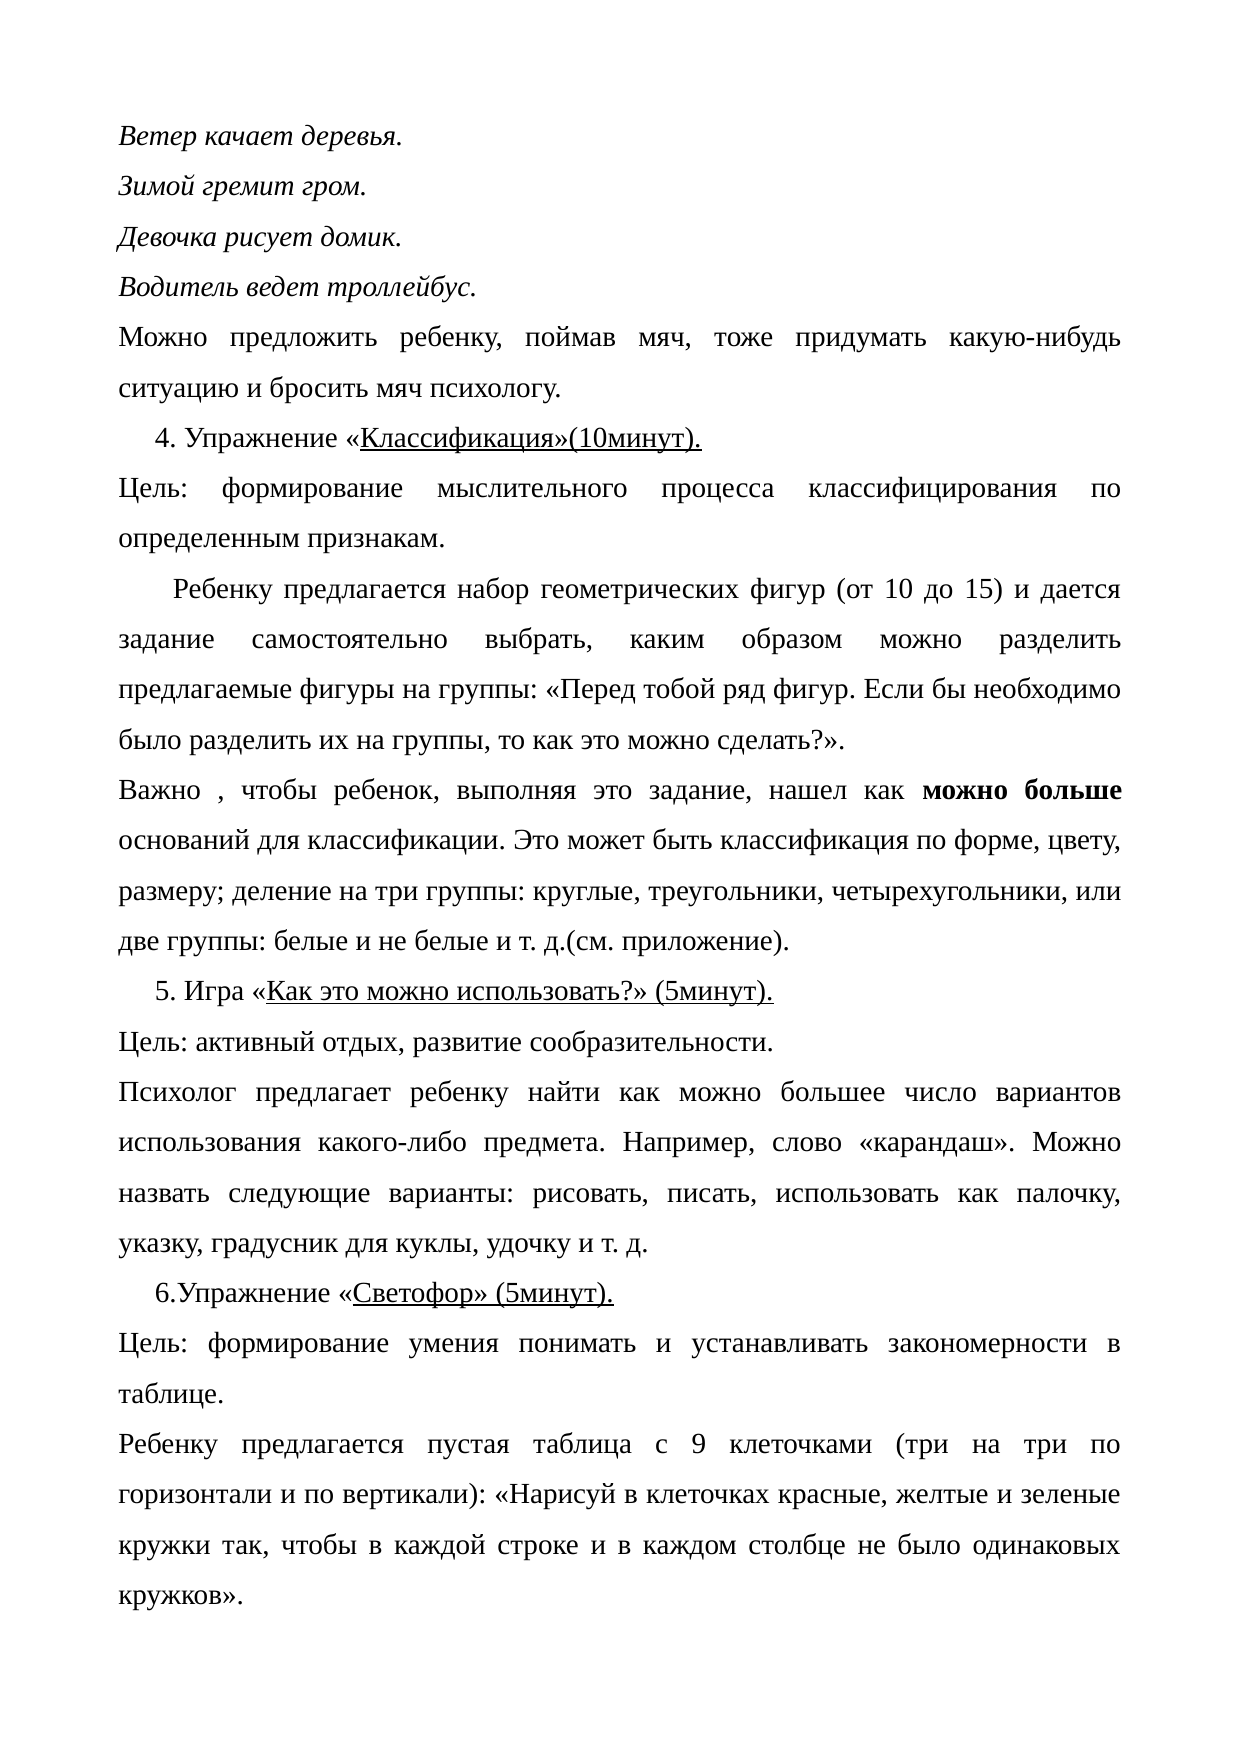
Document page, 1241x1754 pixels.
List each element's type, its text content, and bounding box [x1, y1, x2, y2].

text 4. Упражнение «Классификация»(10минут). [118, 420, 1122, 453]
text Важно , чтобы ребенок, выполняя это задание, нашел как можно больше оснований для классификации. Это может быть классификация по форме, цвету, размеру; деление на три группы: круглые, треугольники, четырехугольники, или две группы: белые и не белые и т. д.(см. приложение). [118, 772, 1122, 957]
text Психолог предлагает ребенку найти как можно большее число вариантов использования какого-либо предмета. Например, слово «карандаш». Можно назвать следующие варианты: рисовать, писать, использовать как палочку, указку, градусник для куклы, удочку и т. д. [118, 1074, 1122, 1258]
text Зимой гремит гром. [118, 168, 1122, 202]
text Цель: формирование умения понимать и устанавливать закономерности в таблице. [118, 1326, 1122, 1409]
text 5. Игра «Как это можно использовать?» (5минут). [118, 973, 1122, 1007]
text Девочка рисует домик. [118, 219, 1122, 252]
text Можно предложить ребенку, поймав мяч, тоже придумать какую-нибудь ситуацию и бросить мяч психологу. [118, 319, 1122, 403]
text Цель: активный отдых, развитие сообразительности. [118, 1024, 1122, 1057]
text Цель: формирование мыслительного процесса классифицирования по определенным признакам. [118, 470, 1122, 554]
text Ребенку предлагается пустая таблица с 9 клеточками (три на три по горизонтали и по вертикали): «Нарисуй в клеточках красные, желтые и зеленые кружки так, чтобы в каждой строке и в каждом столбце не было одинаковых кружков». [118, 1426, 1122, 1611]
text Ребенку предлагается набор геометрических фигур (от 10 до 15) и дается задание самостоятельно выбрать, каким образом можно разделить предлагаемые фигуры на группы: «Перед тобой ряд фигур. Если бы необходимо было разделить их на группы, то как это можно сделать?». [118, 571, 1122, 755]
text 6.Упражнение «Светофор» (5минут). [118, 1275, 1122, 1309]
text Водитель ведет троллейбус. [118, 269, 1122, 303]
text Ветер качает деревья. [118, 118, 1122, 152]
